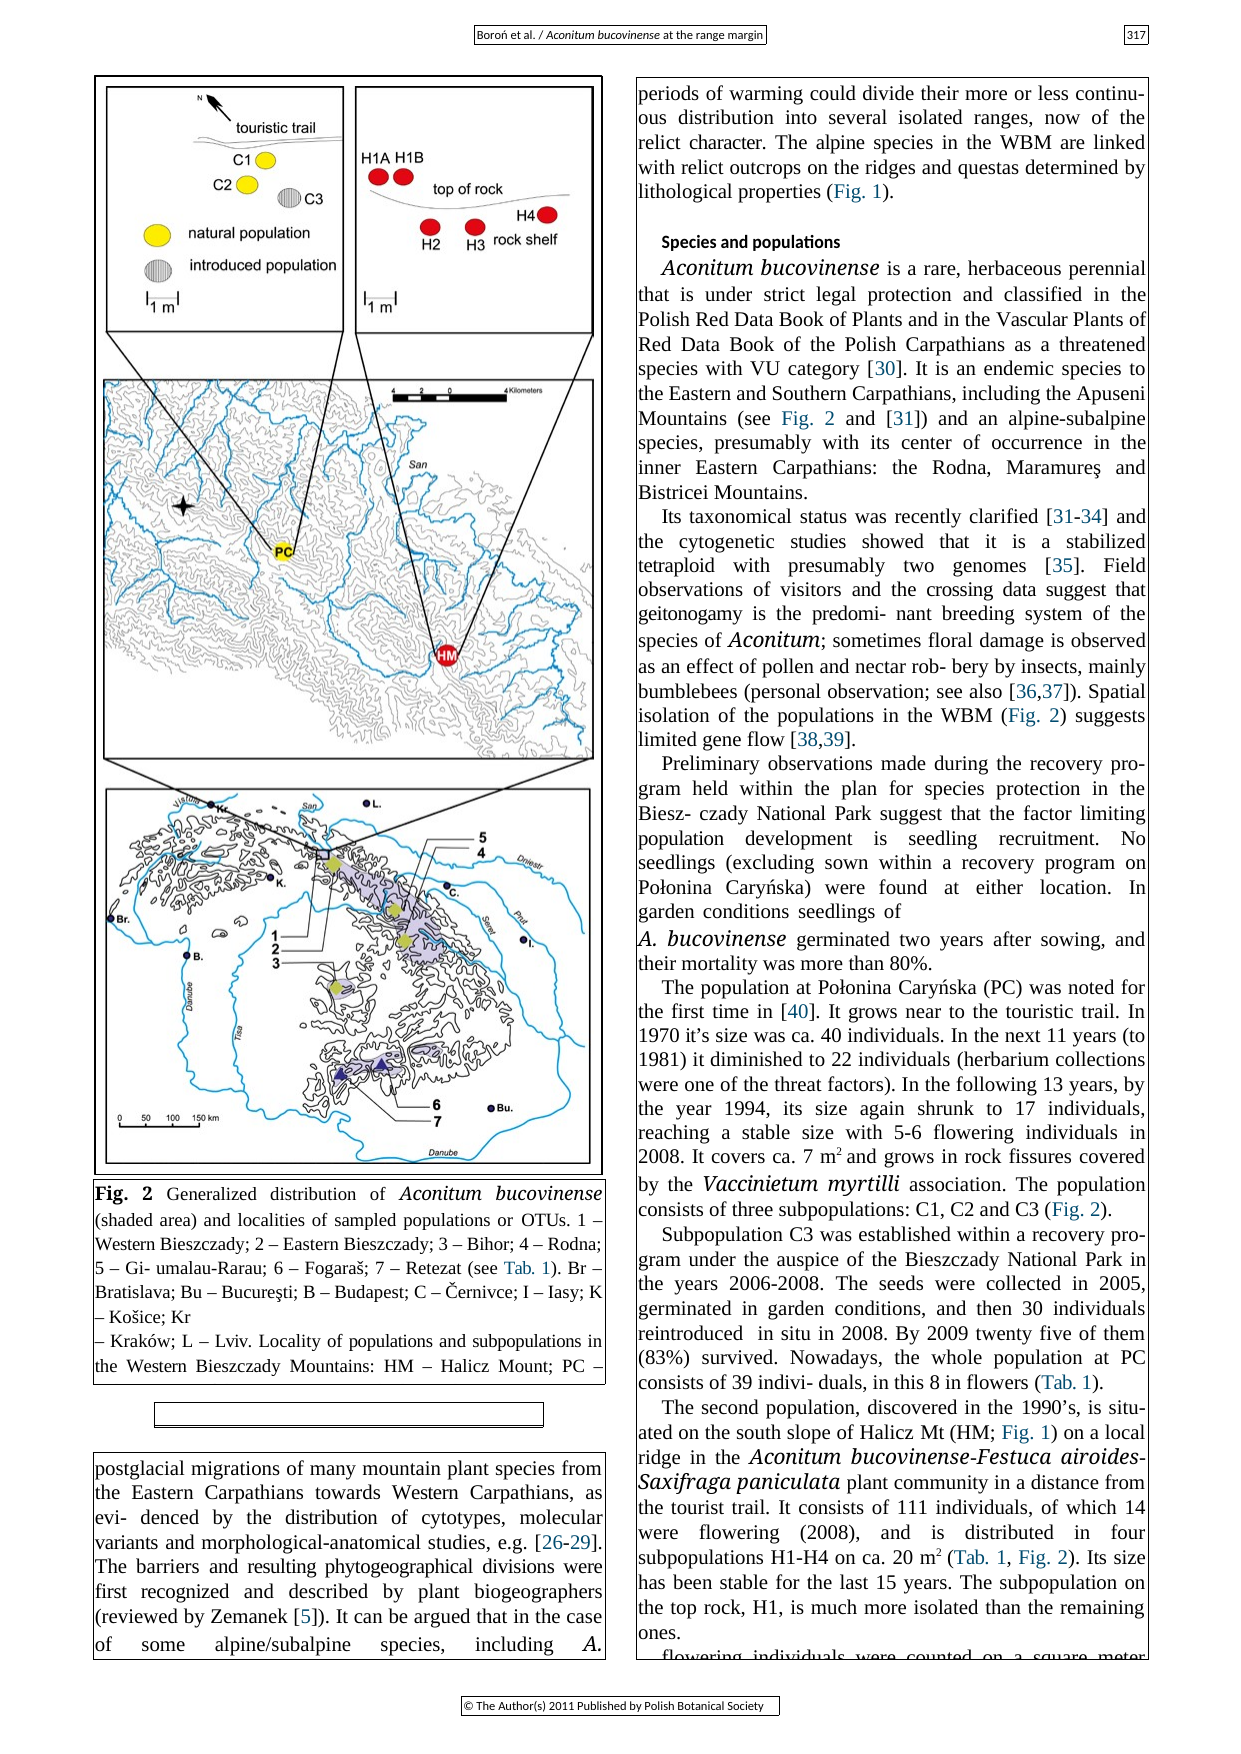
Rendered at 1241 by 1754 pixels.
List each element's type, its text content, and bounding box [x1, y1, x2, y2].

picture [302, 1609, 309, 1616]
text – Kraków; L – Lviv. Locality of populations and subpopulations in the Western Bieszczady Mountains: HM – Halicz Mount; PC – Połonina Caryńska; asterix – vanished population on Hnatowe Berdo Mt. [94, 1330, 603, 1384]
text © The Author(s) 2011 Published by Polish Botanical Society [463, 1698, 779, 1714]
text postglacial migrations of many mountain plant species from the Eastern Carpathians towards Western Carpathians, as evi- denced by the distribution of cytotypes, molecular variants and morphological-anatomical studies, e.g. [26-29]. The barriers and resulting phytogeographical divisions were first recognized and described by plant biogeographers (reviewed by Zemanek [5]). It can be argued that in the case of some alpine/subalpine species, including A. bucovinense, the Quaternary interglacial [94, 1456, 603, 1659]
text Fig. 2 Generalized distribution of Aconitum bucovinense (shaded area) and localities of sampled populations or OTUs. 1 – Western Bieszczady; 2 – Eastern Bieszczady; 3 – Bihor; 4 – Rodna; 5 – Gi- umalau-Rarau; 6 – Fogaraš; 7 – Retezat (see Tab. 1). Br – Bratislava; Bu – Bucureşti; B – Budapest; C – Černivce; I – Iasy; K – Košice; Kr [94, 1180, 602, 1327]
text Aconitum bucovinense is a rare, herbaceous perennial that is under strict legal protection and classified in the Polish Red Data Book of Plants and in the Vascular Plants of Red Data Book of the Polish Carpathians as a threatened species with VU category [30]. It is an endemic species to the Eastern and Southern Carpathians, including the Apuseni Mountains (see Fig. 2 and [31]) and an alpine-subalpine species, presumably with its center of occurrence in the inner Eastern Carpathians: the Rodna, Maramureş and Bistricei Mountains. [638, 253, 1146, 504]
text A. bucovinense germinated two years after sowing, and their mortality was more than 80%. [638, 924, 1146, 974]
text Subpopulation C3 was established within a recovery pro- gram under the auspice of the Bieszczady National Park in the years 2006-2008. The seeds were collected in 2005, germinated in garden conditions, and then 30 individuals reintroduced in situ in 2008. By 2009 twenty five of them (83%) survived. Nowadays, the whole population at PC consists of 39 indivi- duals, in this 8 in flowers (Tab. 1). [638, 1222, 1146, 1394]
text Preliminary observations made during the recovery pro- gram held within the plan for species protection in the Biesz- czady National Park suggest that the factor limiting population development is seedling recruitment. No seedlings (excluding sown within a recovery program on Połonina Caryńska) were found at either location. In garden conditions seedlings of [638, 751, 1146, 923]
picture [103, 86, 594, 1164]
text Species and populations [661, 231, 1148, 253]
text The second population, discovered in the 1990’s, is situ- ated on the south slope of Halicz Mt (HM; Fig. 1) on a local ridge in the Aconitum bucovinense-Festuca airoides-Saxifraga paniculata plant community in a distance from the tourist trail. It consists of 111 individuals, of which 14 were flowering (2008), and is distributed in four subpopulations H1-H4 on ca. 20 m2 (Tab. 1, Fig. 2). Its size has been stable for the last 15 years. The subpopulation on the top rock, H1, is much more isolated than the remaining ones. [638, 1395, 1146, 1645]
text 317 [1127, 27, 1148, 42]
picture [953, 1550, 959, 1562]
text periods of warming could divide their more or less continu- ous distribution into several isolated ranges, now of the relict character. The alpine species in the WBM are linked with relict outcrops on the ridges and questas determined by lithological properties (Fig. 1). [638, 81, 1146, 203]
picture [1064, 558, 1071, 565]
text The population at Połonina Caryńska (PC) was noted for the first time in [40]. It grows near to the touristic trail. In 1970 it’s size was ca. 40 individuals. In the next 11 years (to 1981) it diminished to 22 individuals (herbarium collections were one of the threat factors). In the following 13 years, by the year 1994, its size again shrunk to 17 individuals, reaching a stable size with 5-6 flowering individuals in 2008. It covers ca. 7 m2 and grows in rock fissures covered by the Vaccinietum myrtilli association. The population consists of three subpopulations: C1, C2 and C3 (Fig. 2). [638, 974, 1146, 1221]
picture [1055, 687, 1061, 698]
text Its taxonomical status was recently clarified [31-34] and the cytogenetic studies showed that it is a stabilized tetraploid with presumably two genomes [35]. Field observations of visitors and the crossing data suggest that geitonogamy is the predomi- nant breeding system of the species of Aconitum; sometimes floral damage is observed as an effect of pollen and nectar rob- bery by insects, mainly bumblebees (personal observation; see also [36,37]). Spatial isolation of the populations in the WBM (Fig. 2) suggests limited gene flow [38,39]. [638, 504, 1146, 751]
text In the WBM a third population on Mt Hnatowe Berdo exis- ted (Fig. 2). It was found in 1994 and at that time 5 flowering individuals were counted on a square meter [23]. It was not found again, so it is probably became extinct. [638, 1645, 1146, 1659]
text Boroń et al. / Aconitum bucovinense at the range margin [477, 27, 766, 42]
